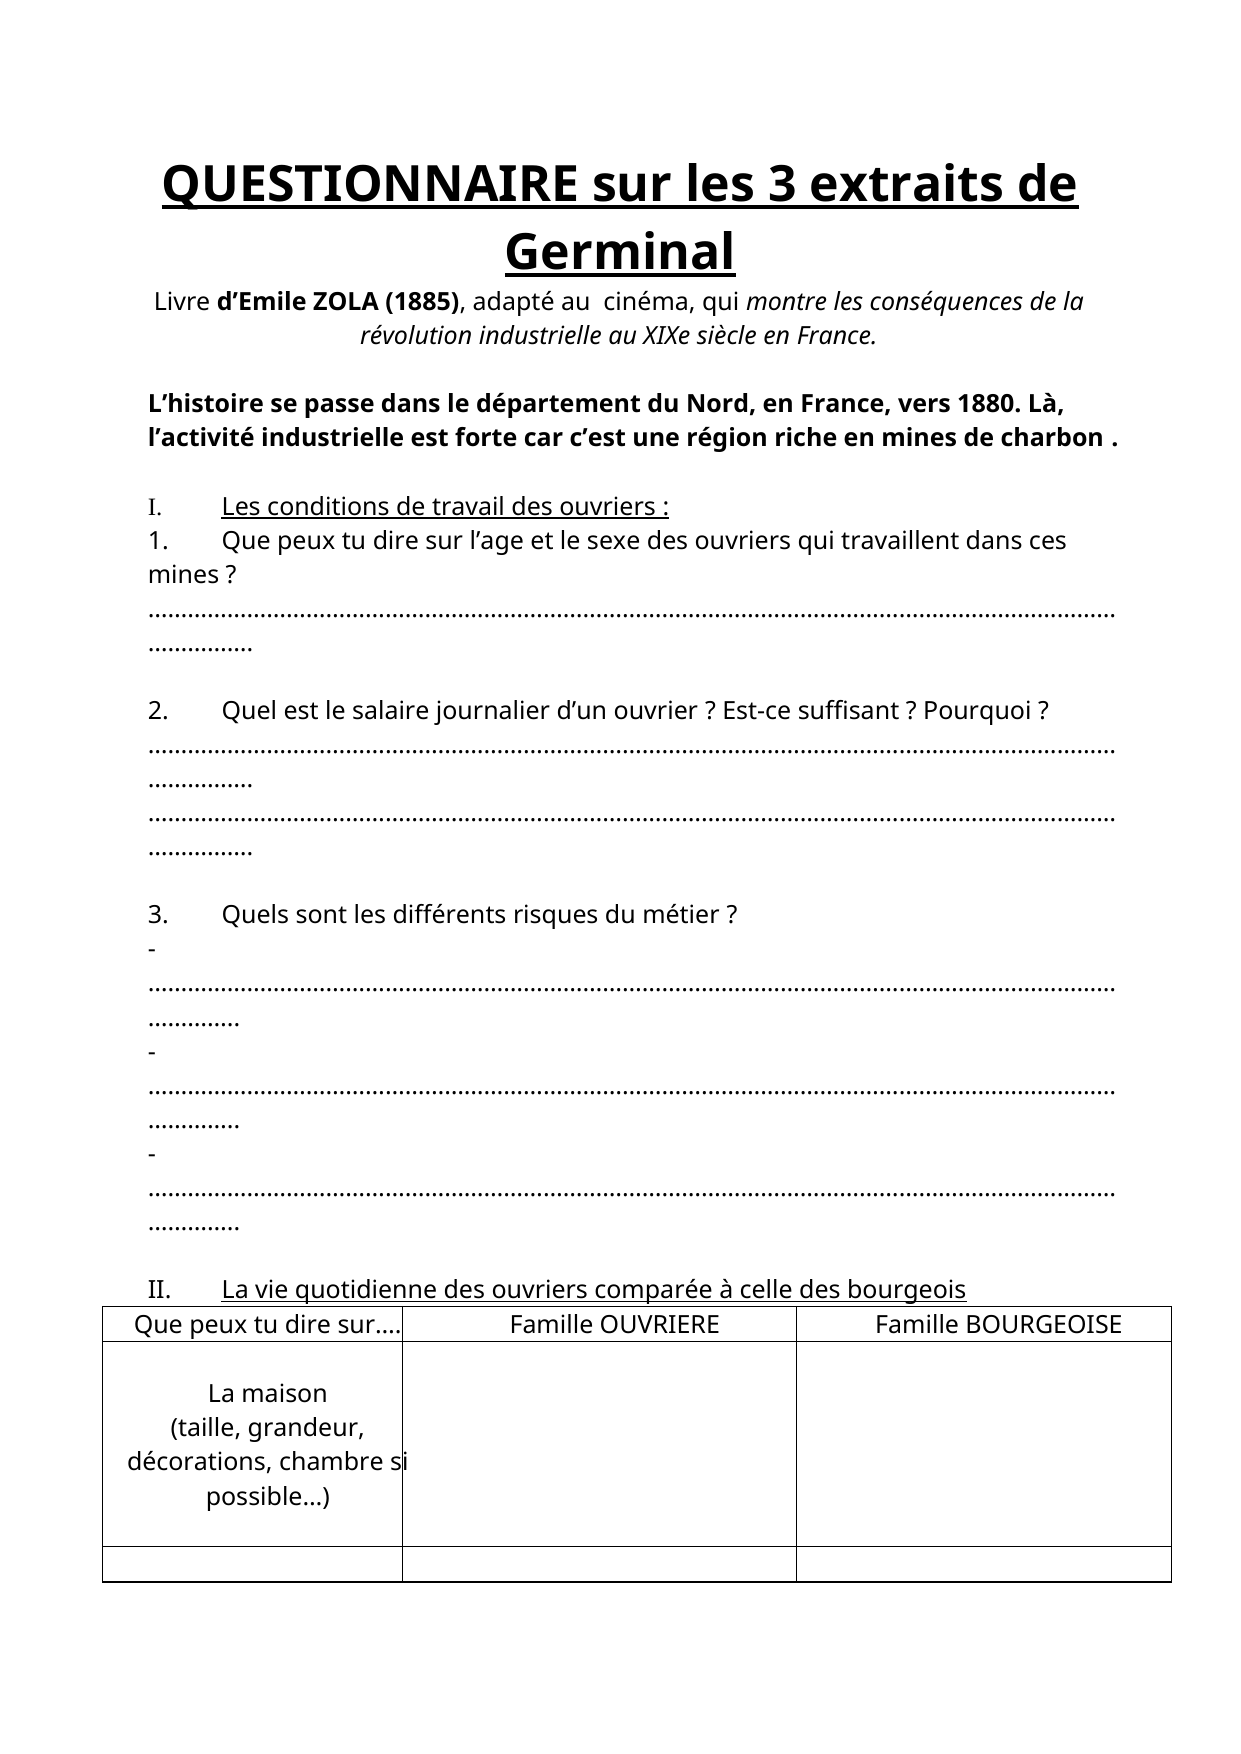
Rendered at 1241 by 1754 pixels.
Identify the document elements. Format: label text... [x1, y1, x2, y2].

text -…………………………………………………………………………………………………………………………………………….. [148, 1135, 1123, 1238]
list Les conditions de travail des ouvriers : [148, 488, 1123, 522]
list Quel est le salaire journalier d’un ouvrier ? Est-ce suffisant ? Pourquoi ? [148, 693, 1123, 727]
text ………………………………………………………………………………………………………………………………………………. [148, 795, 1123, 863]
text L’histoire se passe dans le département du Nord, en France, vers 1880. Là, l’activité industrielle est forte car c’est une région riche en mines de charbon . [148, 386, 1123, 454]
table_header Famille OUVRIERE [403, 1307, 796, 1341]
table_cell [797, 1547, 1171, 1581]
text Livre d’Emile ZOLA (1885), adapté au cinéma, qui montre les conséquences de la révolution industrielle au XIXe siècle en France. [148, 284, 1093, 352]
text QUESTIONNAIRE sur les 3 extraits de Germinal [148, 148, 1093, 284]
text ………………………………………………………………………………………………………………………………………………. [148, 727, 1123, 795]
table_cell [103, 1547, 402, 1581]
text -…………………………………………………………………………………………………………………………………………….. [148, 931, 1123, 1033]
table_cell La maison (taille, grandeur, décorations, chambre si possible…) [103, 1342, 402, 1546]
table_cell [403, 1342, 796, 1546]
text ………………………………………………………………………………………………………………………………………………. [148, 590, 1123, 658]
table_header Que peux tu dire sur…. [103, 1307, 402, 1341]
table_header Famille BOURGEOISE [797, 1307, 1171, 1341]
table_cell [403, 1547, 796, 1581]
list Que peux tu dire sur l’age et le sexe des ouvriers qui travaillent dans ces mines ? [148, 522, 1123, 590]
text -…………………………………………………………………………………………………………………………………………….. [148, 1033, 1123, 1135]
list La vie quotidienne des ouvriers comparée à celle des bourgeois [148, 1272, 1123, 1306]
table_cell [797, 1342, 1171, 1546]
list Quels sont les différents risques du métier ? [148, 897, 1123, 931]
